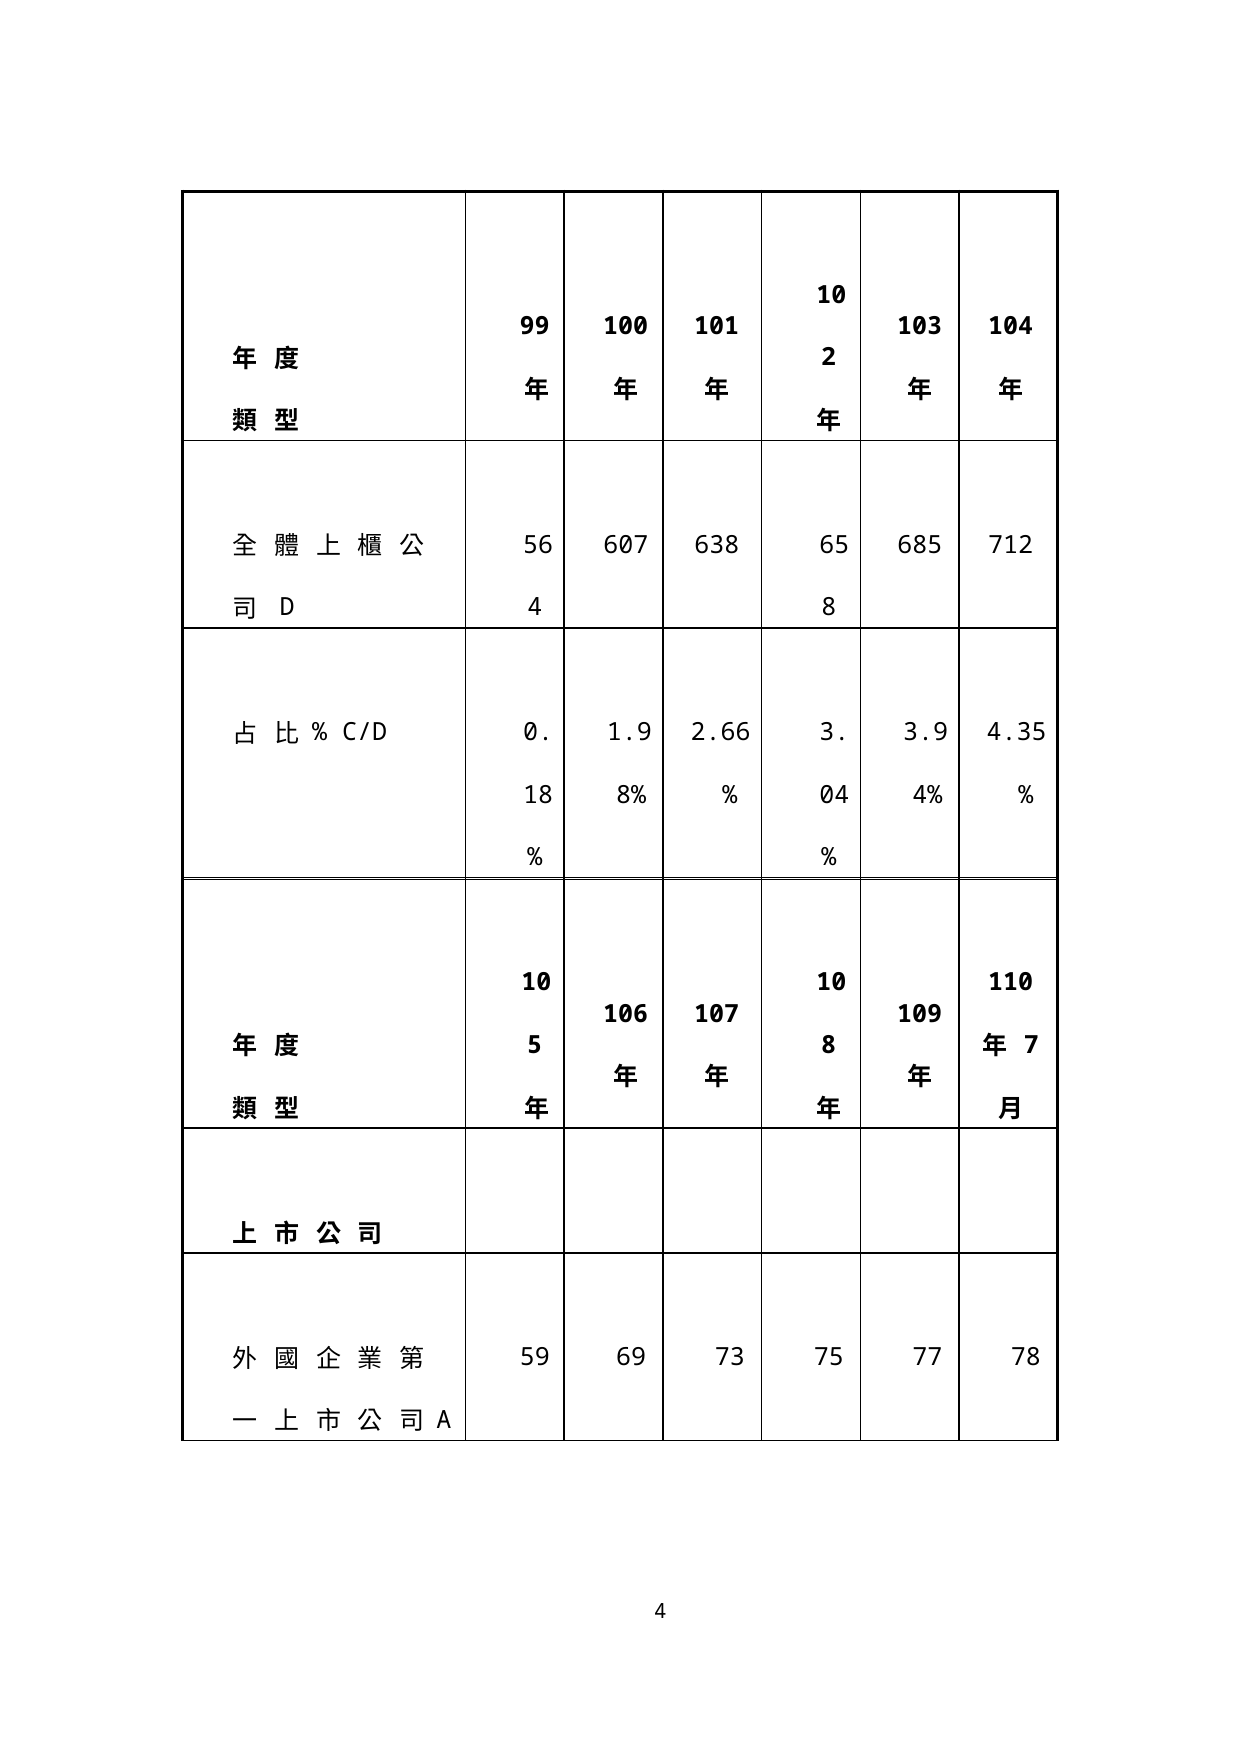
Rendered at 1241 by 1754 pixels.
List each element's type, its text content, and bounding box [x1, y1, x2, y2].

table_header 104年 [960, 193, 1056, 439]
table_cell 607 [565, 441, 662, 627]
table_cell 712 [960, 441, 1056, 627]
table_cell [466, 1129, 563, 1252]
table_cell 0.18% [466, 629, 563, 877]
table_cell 685 [861, 441, 958, 627]
table_cell 1.98% [565, 629, 662, 877]
table_cell 3.94% [861, 629, 958, 877]
table_cell 78 [960, 1254, 1056, 1439]
table_cell 全體上櫃公司D [184, 441, 465, 627]
table_cell 658 [762, 441, 860, 627]
table_cell [861, 1129, 958, 1252]
table_header 101年 [664, 193, 761, 439]
table_cell 77 [861, 1254, 958, 1439]
table_cell 107年 [664, 880, 761, 1127]
table_cell 105年 [466, 880, 563, 1127]
table_cell 110年7月 [960, 880, 1056, 1127]
table_cell [664, 1129, 761, 1252]
table_cell [960, 1129, 1056, 1252]
table_cell 564 [466, 441, 563, 627]
table_cell 外國企業第一上市公司A [184, 1254, 465, 1439]
table_cell 59 [466, 1254, 563, 1439]
table_cell 73 [664, 1254, 761, 1439]
table_header 年度 類型 [184, 193, 465, 439]
table_header 99年 [466, 193, 563, 439]
table_cell 上市公司 [184, 1129, 465, 1252]
table_cell 106年 [565, 880, 662, 1127]
table_cell 2.66% [664, 629, 761, 877]
table_cell 69 [565, 1254, 662, 1439]
table_cell 108年 [762, 880, 860, 1127]
table_cell 638 [664, 441, 761, 627]
table_cell 109年 [861, 880, 958, 1127]
table_cell [762, 1129, 860, 1252]
table_header 102年 [762, 193, 860, 439]
table_cell 年度 類型 [184, 880, 465, 1127]
table_cell 占比% C/D [184, 629, 465, 877]
table_cell 3.04% [762, 629, 860, 877]
table_cell 4.35% [960, 629, 1056, 877]
table_header 103年 [861, 193, 958, 439]
table_cell 75 [762, 1254, 860, 1439]
table_cell [565, 1129, 662, 1252]
table_header 100年 [565, 193, 662, 439]
